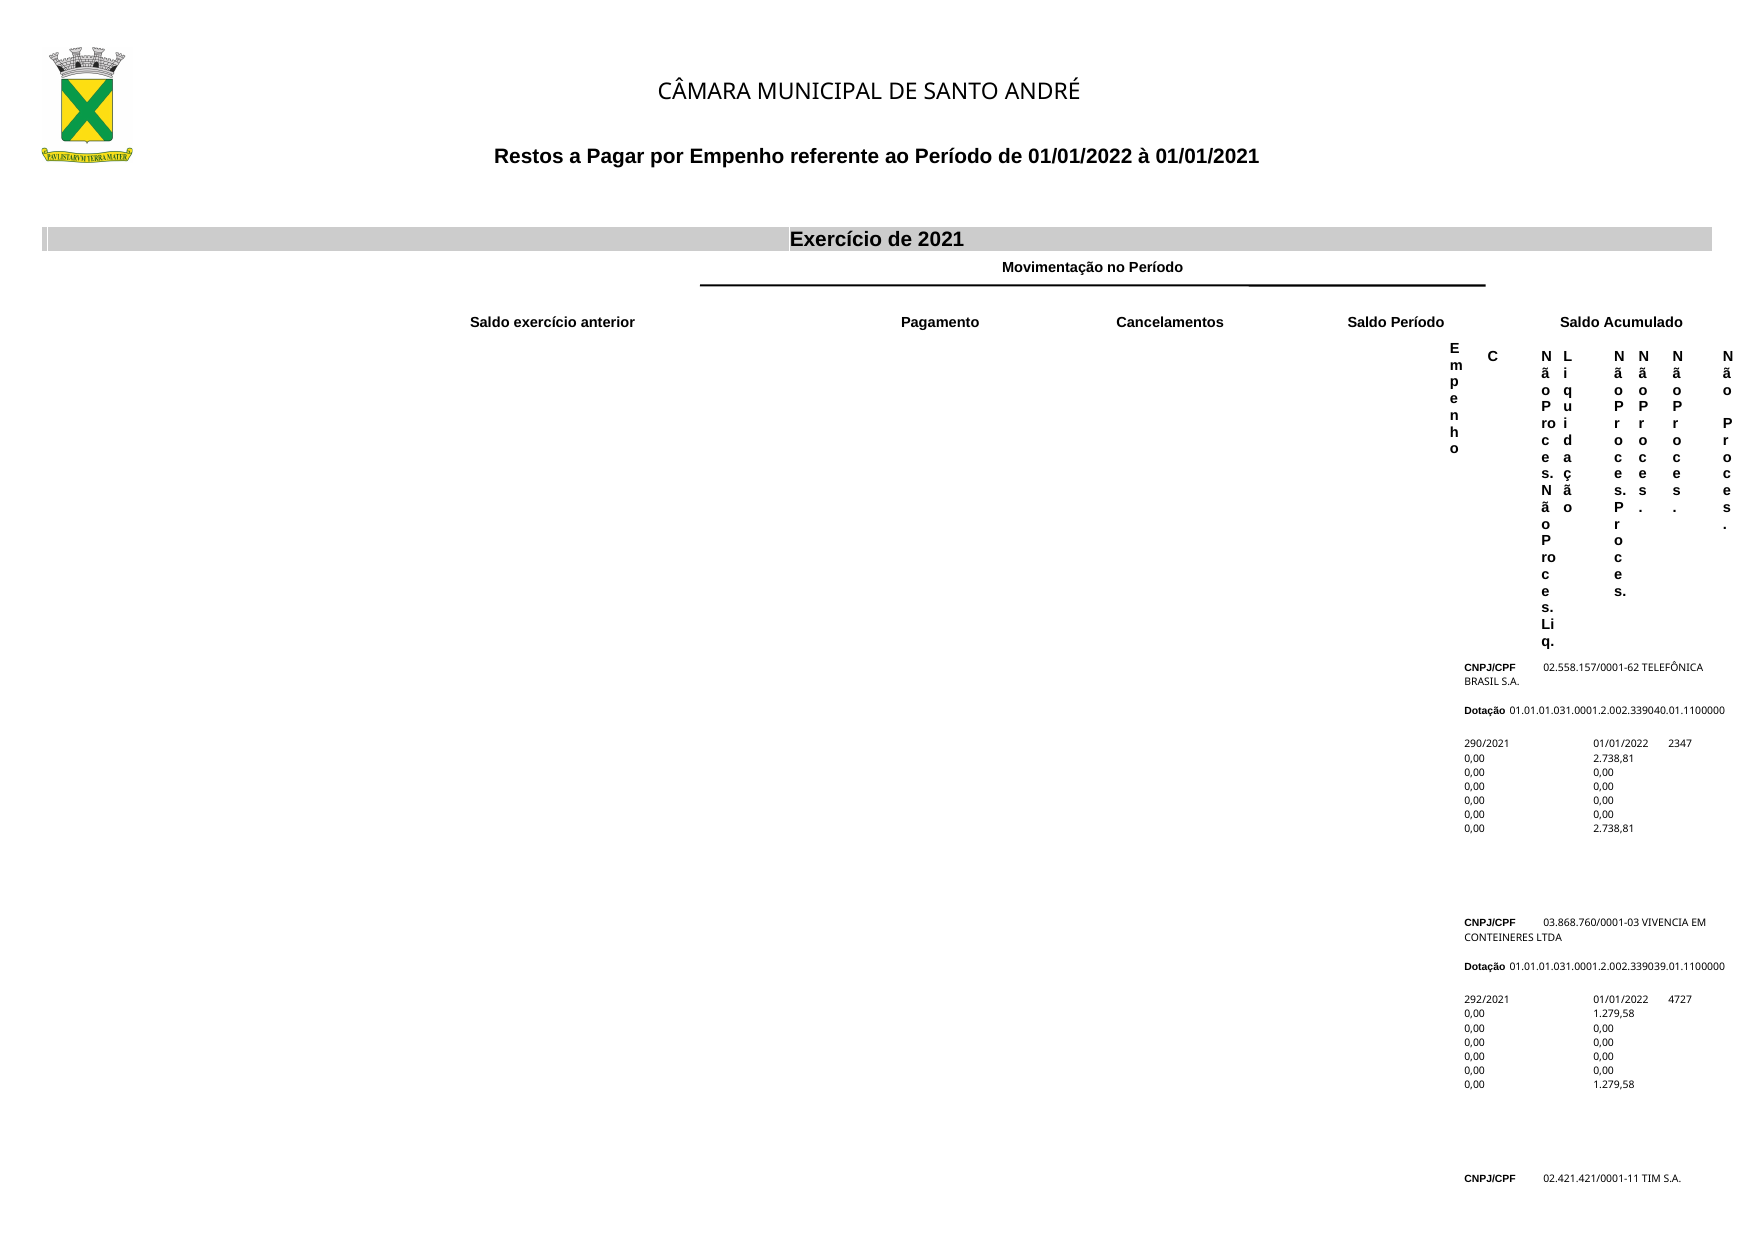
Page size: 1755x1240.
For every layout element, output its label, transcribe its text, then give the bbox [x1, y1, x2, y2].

text Não Proces. [1638, 348, 1648, 515]
text CNPJ/CPF 03.868.760/0001-03 VIVENCIA EM CONTEINERES LTDA [1464, 916, 1725, 944]
text Dotação 01.01.01.031.0001.2.002.339040.01.1100000 [1464, 703, 1725, 717]
text Liquidação [1563, 348, 1569, 459]
text Não Proces. Não Proces. Liq. [1541, 348, 1556, 649]
text Dotação 01.01.01.031.0001.2.002.339039.01.1100000 [1464, 959, 1725, 973]
text Saldo Acumulado [1560, 315, 1725, 331]
text 290/2021 01/01/2022 2347 0,00 2.738,81 0,00 0,00 0,00 0,00 0,00 0,00 0,00 0,00 0,00 2.738,81 [1464, 737, 1725, 836]
text Pagamento [639, 315, 979, 331]
text 292/2021 01/01/2022 4727 0,00 1.279,58 0,00 0,00 0,00 0,00 0,00 0,00 0,00 0,00 0,00 1.279,58 [1464, 992, 1725, 1092]
text Não Proces. Proces. [1614, 348, 1627, 599]
text Não Proces. [1672, 348, 1682, 515]
text Saldo exercício anterior [27, 315, 635, 331]
text Empenho [1449, 339, 1455, 457]
text CNPJ/CPF 02.558.157/0001-62 TELEFÔNICA BRASIL S.A. [1464, 660, 1725, 688]
text Cancelamentos [1116, 315, 1224, 331]
text Saldo Período [1347, 315, 1445, 331]
text CNPJ/CPF 02.421.421/0001-11 TIM S.A. [1464, 1171, 1725, 1186]
